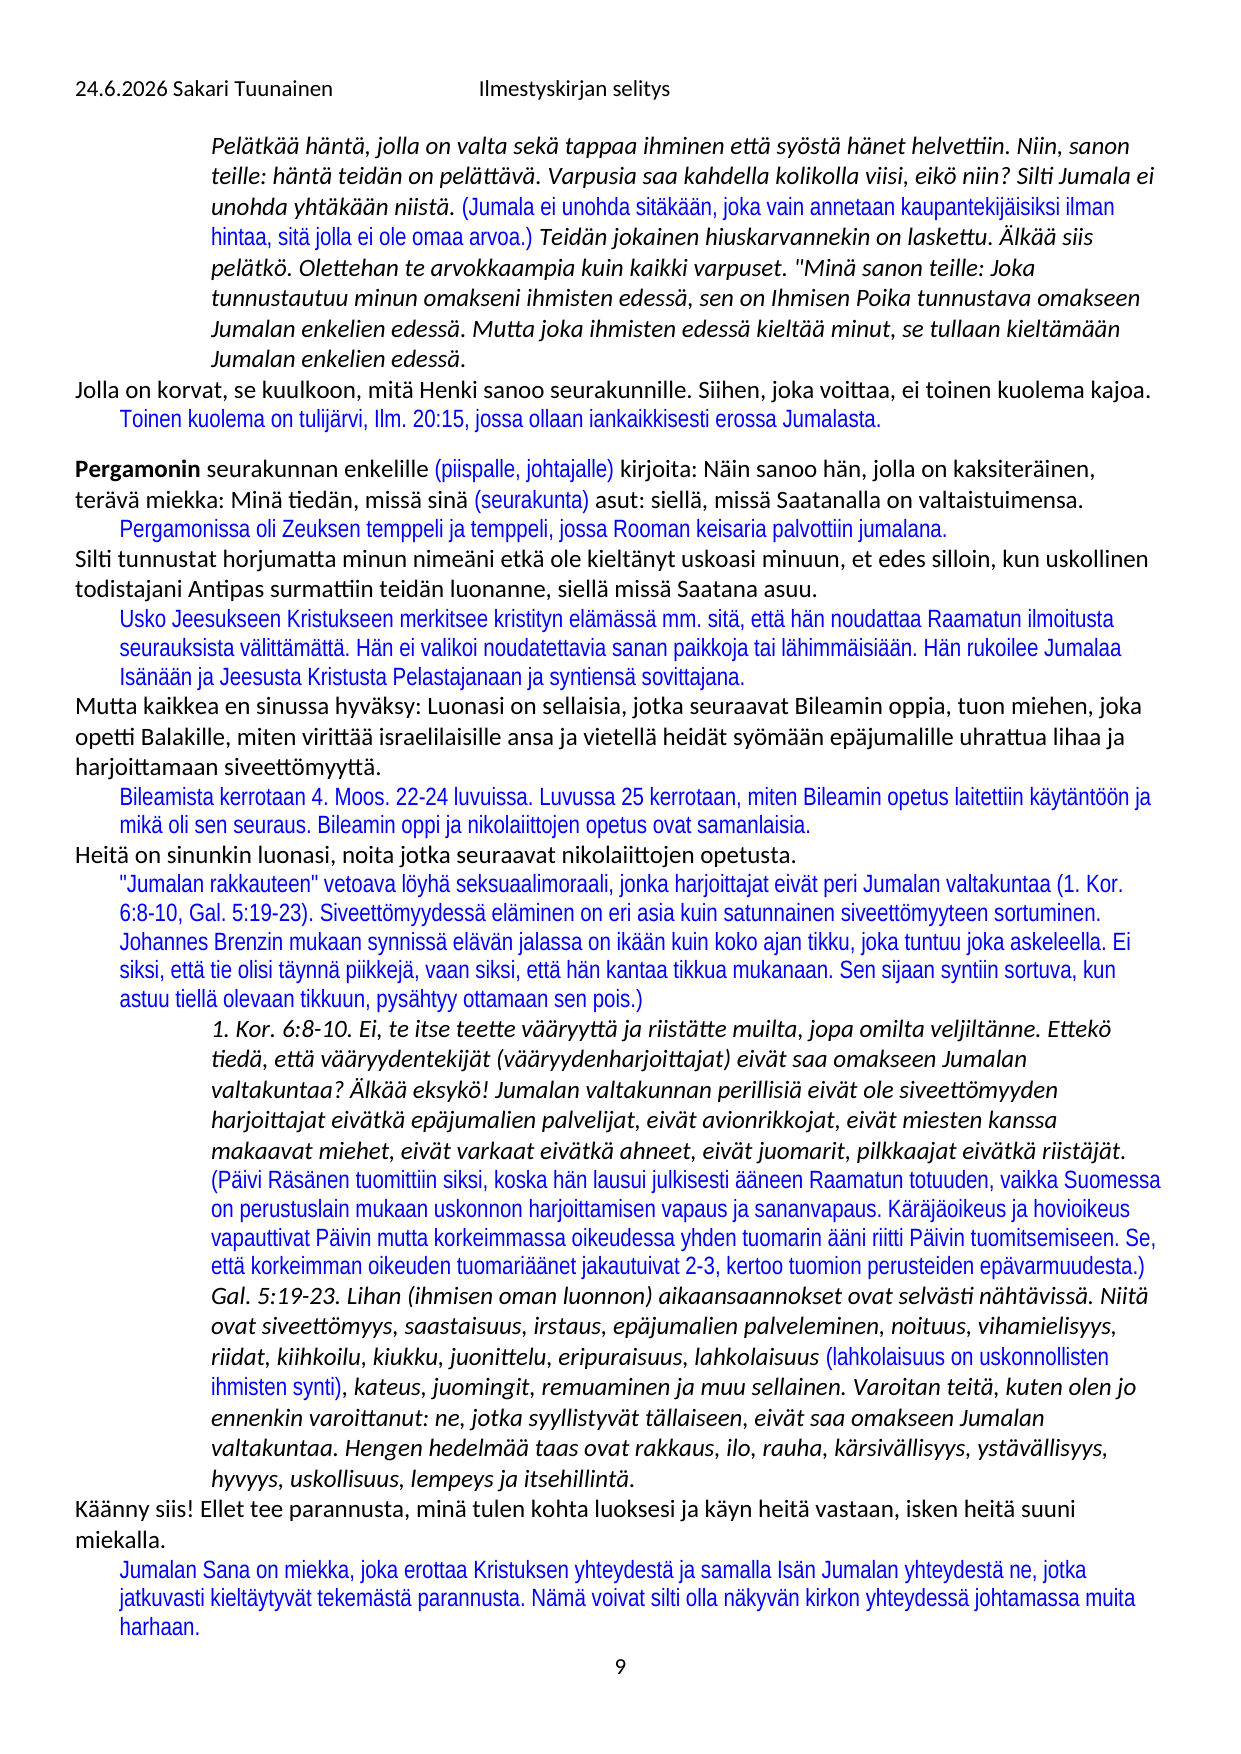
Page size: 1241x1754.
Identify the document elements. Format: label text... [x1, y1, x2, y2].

text Toinen kuolema on tulijärvi, Ilm. 20:15, jossa ollaan iankaikkisesti erossa Jumalasta. [119, 404, 1165, 433]
text Pelätkää häntä, jolla on valta sekä tappaa ihminen että syöstä hänet helvettiin. Niin, sanon teille: häntä teidän on pelättävä. Varpusia saa kahdella kolikolla viisi, eikö niin? Silti Jumala ei unohda yhtäkään niistä. (Jumala ei unohda sitäkään, joka vain annetaan kaupantekijäisiksi ilman hintaa, sitä jolla ei ole omaa arvoa.) Teidän jokainen hiuskarvannekin on laskettu. Älkää siis pelätkö. Olettehan te arvokkaampia kuin kaikki varpuset. "Minä sanon teille: Joka tunnustautuu minun omakseni ihmisten edessä, sen on Ihmisen Poika tunnustava omakseen Jumalan enkelien edessä. Mutta joka ihmisten edessä kieltää minut, se tullaan kieltämään Jumalan enkelien edessä. [211, 130, 1165, 374]
text Jumalan Sana on miekka, joka erottaa Kristuksen yhteydestä ja samalla Isän Jumalan yhteydestä ne, jotka jatkuvasti kieltäytyvät tekemästä parannusta. Nämä voivat silti olla näkyvän kirkon yhteydessä johtamassa muita harhaan. [119, 1554, 1165, 1641]
text "Jumalan rakkauteen" vetoava löyhä seksuaalimoraali, jonka harjoittajat eivät peri Jumalan valtakuntaa (1. Kor. 6:8-10, Gal. 5:19-23). Siveettömyydessä eläminen on eri asia kuin satunnainen siveettömyyteen sortuminen. Johannes Brenzin mukaan synnissä elävän jalassa on ikään kuin koko ajan tikku, joka tuntuu joka askeleella. Ei siksi, että tie olisi täynnä piikkejä, vaan siksi, että hän kantaa tikkua mukanaan. Sen sijaan syntiin sortuva, kun astuu tiellä olevaan tikkuun, pysähtyy ottamaan sen pois.) [119, 869, 1165, 1013]
text Silti tunnustat horjumatta minun nimeäni etkä ole kieltänyt uskoasi minuun, et edes silloin, kun uskollinen todistajani Antipas surmattiin teidän luonanne, siellä missä Saatana asuu. [75, 543, 1165, 604]
text Mutta kaikkea en sinussa hyväksy: Luonasi on sellaisia, jotka seuraavat Bileamin oppia, tuon miehen, joka opetti Balakille, miten virittää israelilaisille ansa ja vietellä heidät syömään epäjumalille uhrattua lihaa ja harjoittamaan siveettömyyttä. [75, 690, 1165, 782]
text Pergamonissa oli Zeuksen temppeli ja temppeli, jossa Rooman keisaria palvottiin jumalana. [119, 514, 1165, 543]
text 1. Kor. 6:8-10. Ei, te itse teette vääryyttä ja riistätte muilta, jopa omilta veljiltänne. Ettekö tiedä, että vääryydentekijät (vääryydenharjoittajat) eivät saa omakseen Jumalan valtakuntaa? Älkää eksykö! Jumalan valtakunnan perillisiä eivät ole siveettömyyden harjoittajat eivätkä epäjumalien palvelijat, eivät avionrikkojat, eivät miesten kanssa makaavat miehet, eivät varkaat eivätkä ahneet, eivät juomarit, pilkkaajat eivätkä riistäjät. (Päivi Räsänen tuomittiin siksi, koska hän lausui julkisesti ääneen Raamatun totuuden, vaikka Suomessa on perustuslain mukaan uskonnon harjoittamisen vapaus ja sananvapaus. Käräjäoikeus ja hovioikeus vapauttivat Päivin mutta korkeimmassa oikeudessa yhden tuomarin ääni riitti Päivin tuomitsemiseen. Se, että korkeimman oikeuden tuomariäänet jakautuivat 2-3, kertoo tuomion perusteiden epävarmuudesta.) [211, 1013, 1165, 1280]
text Käänny siis! Ellet tee parannusta, minä tulen kohta luoksesi ja käyn heitä vastaan, isken heitä suuni miekalla. [75, 1493, 1165, 1554]
text Bileamista kerrotaan 4. Moos. 22-24 luvuissa. Luvussa 25 kerrotaan, miten Bileamin opetus laitettiin käytäntöön ja mikä oli sen seuraus. Bileamin oppi ja nikolaiittojen opetus ovat samanlaisia. [119, 782, 1165, 839]
text Usko Jeesukseen Kristukseen merkitsee kristityn elämässä mm. sitä, että hän noudattaa Raamatun ilmoitusta seurauksista välittämättä. Hän ei valikoi noudatettavia sanan paikkoja tai lähimmäisiään. Hän rukoilee Jumalaa Isänään ja Jeesusta Kristusta Pelastajanaan ja syntiensä sovittajana. [119, 604, 1165, 690]
text Heitä on sinunkin luonasi, noita jotka seuraavat nikolaiittojen opetusta. [75, 839, 1165, 869]
text Jolla on korvat, se kuulkoon, mitä Henki sanoo seurakunnille. Siihen, joka voittaa, ei toinen kuolema kajoa. [75, 374, 1165, 404]
text Pergamonin seurakunnan enkelille (piispalle, johtajalle) kirjoita: Näin sanoo hän, jolla on kaksiteräinen, terävä miekka: Minä tiedän, missä sinä (seurakunta) asut: siellä, missä Saatanalla on valtaistuimensa. [75, 453, 1165, 514]
text Gal. 5:19-23. Lihan (ihmisen oman luonnon) aikaansaannokset ovat selvästi nähtävissä. Niitä ovat siveettömyys, saastaisuus, irstaus, epäjumalien palveleminen, noituus, vihamielisyys, riidat, kiihkoilu, kiukku, juonittelu, eripuraisuus, lahkolaisuus (lahkolaisuus on uskonnollisten ihmisten synti), kateus, juomingit, remuaminen ja muu sellainen. Varoitan teitä, kuten olen jo ennenkin varoittanut: ne, jotka syyllistyvät tällaiseen, eivät saa omakseen Jumalan valtakuntaa. Hengen hedelmää taas ovat rakkaus, ilo, rauha, kärsivällisyys, ystävällisyys, hyvyys, uskollisuus, lempeys ja itsehillintä. [211, 1280, 1165, 1493]
